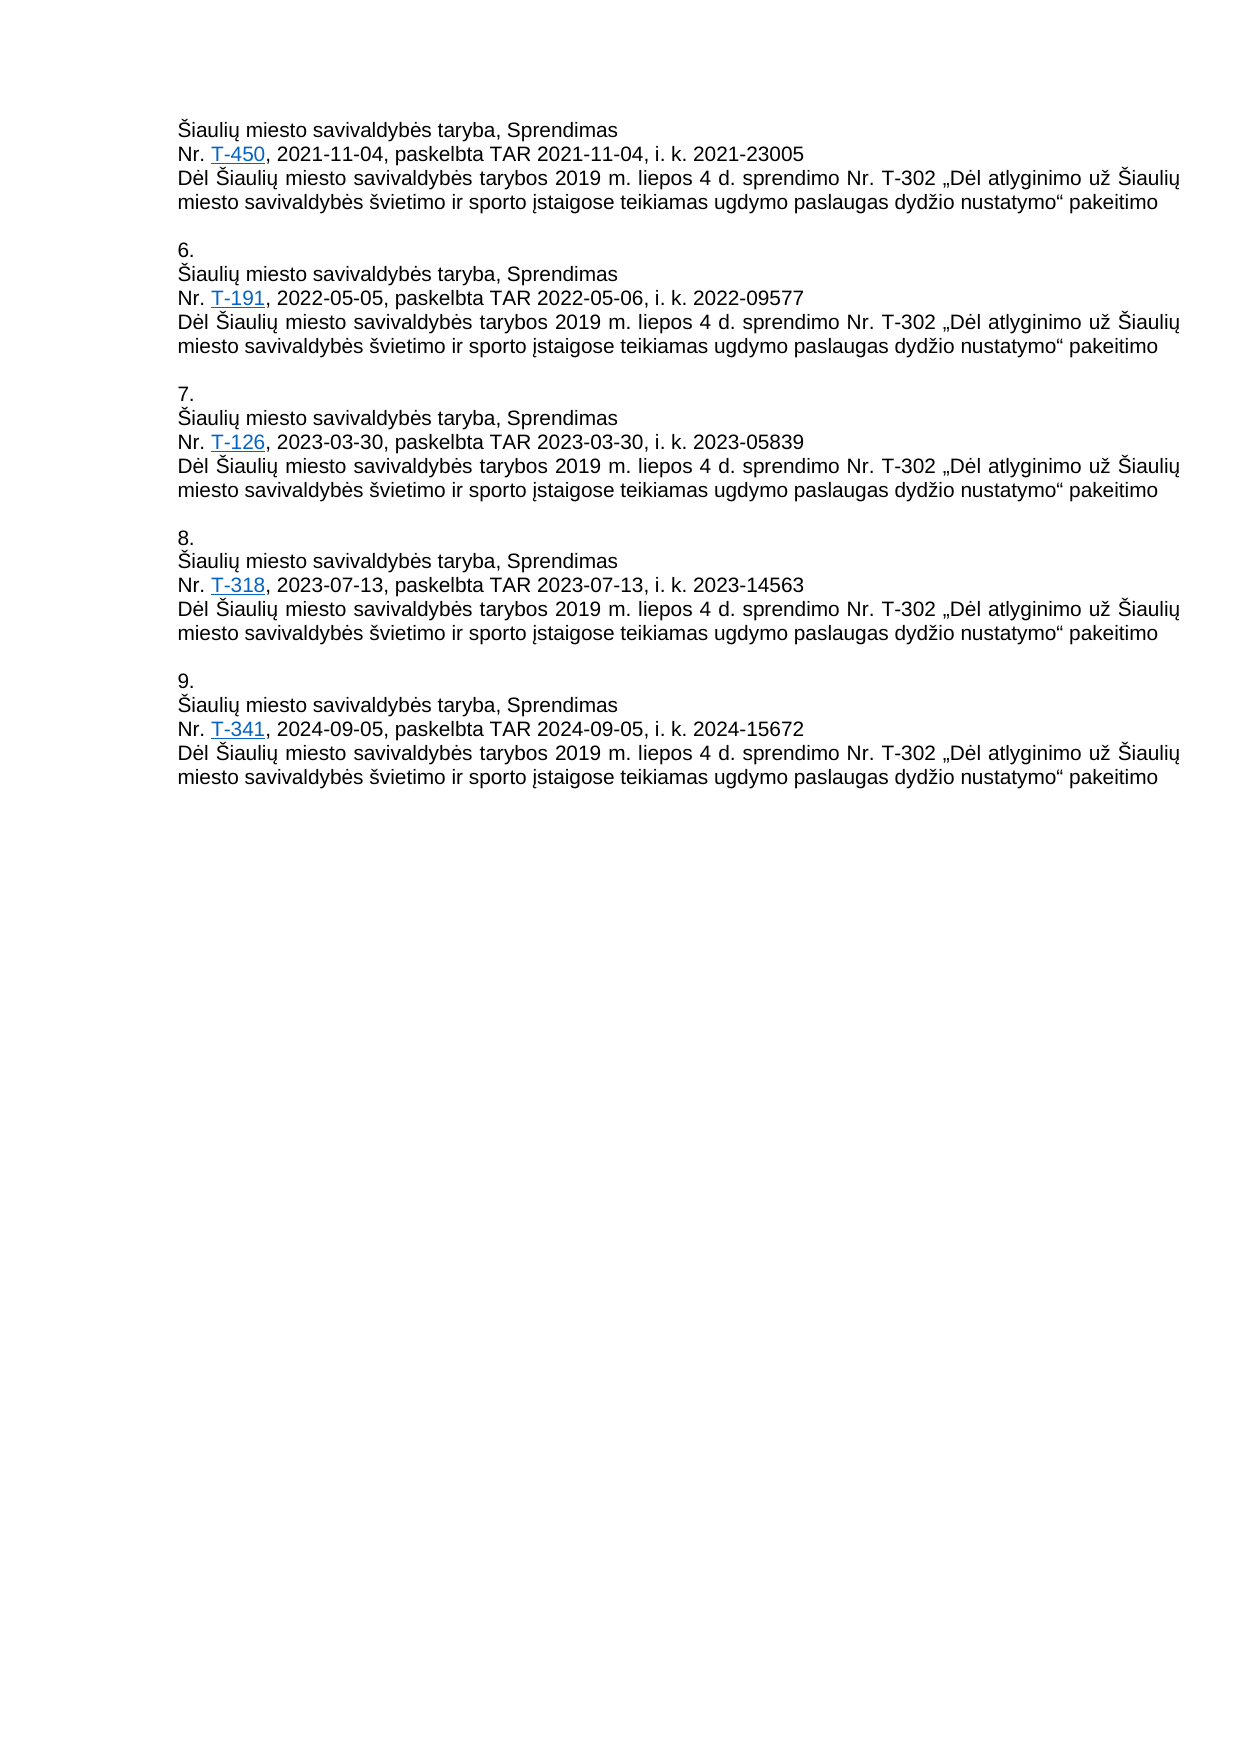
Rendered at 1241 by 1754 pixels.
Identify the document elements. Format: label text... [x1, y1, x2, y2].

text 6. [177, 238, 1181, 262]
text Nr. T-318, 2023-07-13, paskelbta TAR 2023-07-13, i. k. 2023-14563 [177, 573, 1181, 597]
text Dėl Šiaulių miesto savivaldybės tarybos 2019 m. liepos 4 d. sprendimo Nr. T-302 „Dėl atlyginimo už Šiaulių miesto savivaldybės švietimo ir sporto įstaigose teikiamas ugdymo paslaugas dydžio nustatymo“ pakeitimo [177, 310, 1181, 358]
text Dėl Šiaulių miesto savivaldybės tarybos 2019 m. liepos 4 d. sprendimo Nr. T-302 „Dėl atlyginimo už Šiaulių miesto savivaldybės švietimo ir sporto įstaigose teikiamas ugdymo paslaugas dydžio nustatymo“ pakeitimo [177, 453, 1181, 501]
text Šiaulių miesto savivaldybės taryba, Sprendimas [177, 262, 1181, 286]
text Nr. T-341, 2024-09-05, paskelbta TAR 2024-09-05, i. k. 2024-15672 [177, 717, 1181, 741]
text 8. [177, 525, 1181, 549]
text Dėl Šiaulių miesto savivaldybės tarybos 2019 m. liepos 4 d. sprendimo Nr. T-302 „Dėl atlyginimo už Šiaulių miesto savivaldybės švietimo ir sporto įstaigose teikiamas ugdymo paslaugas dydžio nustatymo“ pakeitimo [177, 166, 1181, 214]
text 9. [177, 669, 1181, 693]
text 7. [177, 382, 1181, 406]
text Šiaulių miesto savivaldybės taryba, Sprendimas [177, 406, 1181, 429]
text Nr. T-126, 2023-03-30, paskelbta TAR 2023-03-30, i. k. 2023-05839 [177, 429, 1181, 453]
text Dėl Šiaulių miesto savivaldybės tarybos 2019 m. liepos 4 d. sprendimo Nr. T-302 „Dėl atlyginimo už Šiaulių miesto savivaldybės švietimo ir sporto įstaigose teikiamas ugdymo paslaugas dydžio nustatymo“ pakeitimo [177, 741, 1181, 789]
text Dėl Šiaulių miesto savivaldybės tarybos 2019 m. liepos 4 d. sprendimo Nr. T-302 „Dėl atlyginimo už Šiaulių miesto savivaldybės švietimo ir sporto įstaigose teikiamas ugdymo paslaugas dydžio nustatymo“ pakeitimo [177, 597, 1181, 645]
text Nr. T-191, 2022-05-05, paskelbta TAR 2022-05-06, i. k. 2022-09577 [177, 286, 1181, 310]
text Šiaulių miesto savivaldybės taryba, Sprendimas [177, 549, 1181, 573]
text Nr. T-450, 2021-11-04, paskelbta TAR 2021-11-04, i. k. 2021-23005 [177, 142, 1181, 166]
text Šiaulių miesto savivaldybės taryba, Sprendimas [177, 118, 1181, 142]
text Šiaulių miesto savivaldybės taryba, Sprendimas [177, 693, 1181, 717]
